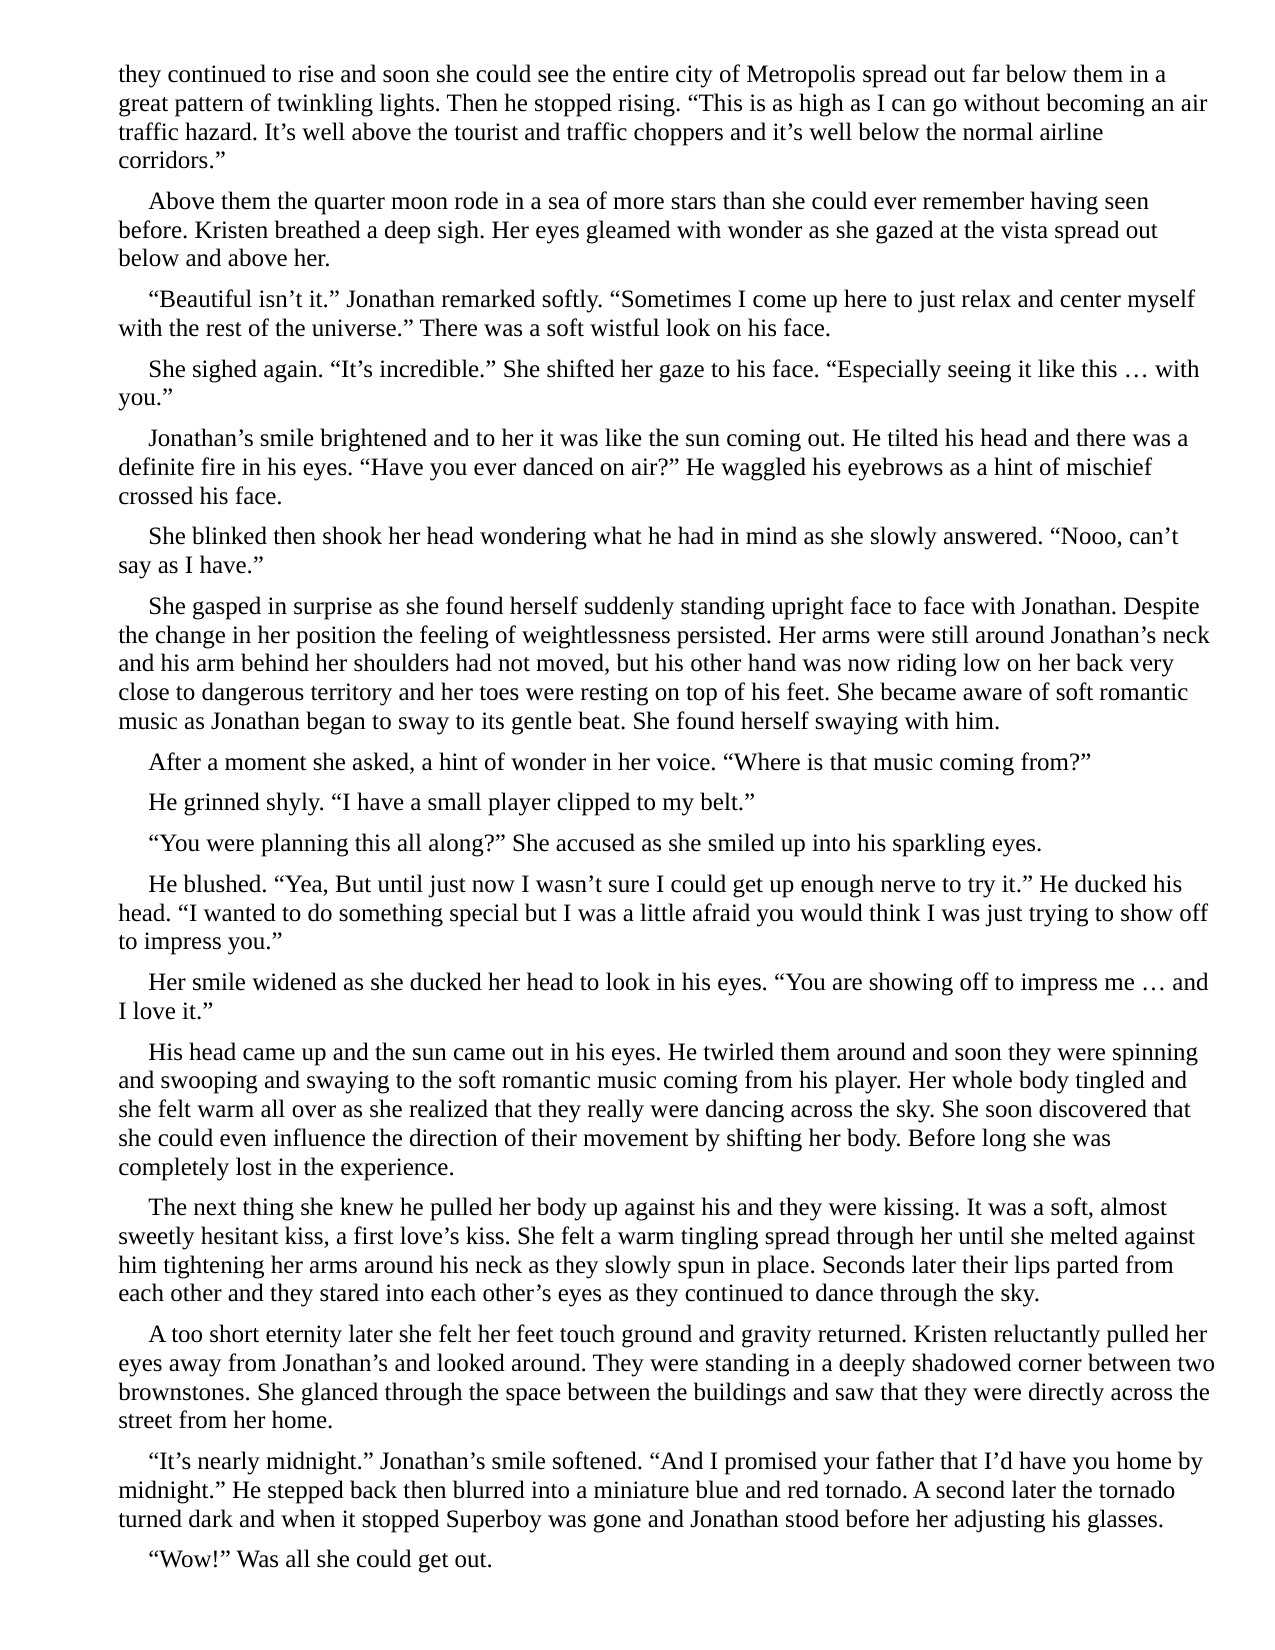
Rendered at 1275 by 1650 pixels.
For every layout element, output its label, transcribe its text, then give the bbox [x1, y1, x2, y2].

text She blinked then shook her head wondering what he had in mind as she slowly answered. “Nooo, can’t say as I have.” [118, 521, 1216, 579]
text After a moment she asked, a hint of wonder in her voice. “Where is that music coming from?” [118, 747, 1216, 775]
text Above them the quarter moon rode in a sea of more stars than she could ever remember having seen before. Kristen breathed a deep sigh. Her eyes gleamed with wonder as she gazed at the vista spread out below and above her. [118, 186, 1216, 272]
text Jonathan’s smile brightened and to her it was like the sun coming out. He tilted his head and there was a definite fire in his eyes. “Have you ever danced on air?” He waggled his eyebrows as a hint of mischief crossed his face. [118, 423, 1216, 509]
text He grinned shyly. “I have a small player clipped to my belt.” [118, 787, 1216, 816]
text His head came up and the sun came out in his eyes. He twirled them around and soon they were spinning and swooping and swaying to the soft romantic music coming from his player. Her whole body tingled and she felt warm all over as she realized that they really were dancing across the sky. She soon discovered that she could even influence the direction of their movement by shifting her body. Before long she was completely lost in the experience. [118, 1037, 1216, 1180]
text “Wow!” Was all she could get out. [118, 1544, 1216, 1573]
text He blushed. “Yea, But until just now I wasn’t sure I could get up enough nerve to try it.” He ducked his head. “I wanted to do something special but I was a little afraid you would think I was just trying to show off to impress you.” [118, 869, 1216, 955]
text A too short eternity later she felt her feet touch ground and gravity returned. Kristen reluctantly pulled her eyes away from Jonathan’s and looked around. They were standing in a deeply shadowed corner between two brownstones. She glanced through the space between the buildings and saw that they were directly across the street from her home. [118, 1319, 1216, 1434]
text “Beautiful isn’t it.” Jonathan remarked softly. “Sometimes I come up here to just relax and center myself with the rest of the universe.” There was a soft wistful look on his face. [118, 284, 1216, 342]
text She sighed again. “It’s incredible.” She shifted her gaze to his face. “Especially seeing it like this … with you.” [118, 354, 1216, 411]
text “You were planning this all along?” She accused as she smiled up into his sparkling eyes. [118, 828, 1216, 857]
text The next thing she knew he pulled her body up against his and they were kissing. It was a soft, almost sweetly hesitant kiss, a first love’s kiss. She felt a warm tingling spread through her until she melted against him tightening her arms around his neck as they slowly spun in place. Seconds later their lips parted from each other and they stared into each other’s eyes as they continued to dance through the sky. [118, 1192, 1216, 1307]
text Her smile widened as she ducked her head to look in his eyes. “You are showing off to impress me … and I love it.” [118, 967, 1216, 1024]
text She gasped in surprise as she found herself suddenly standing upright face to face with Jonathan. Despite the change in her position the feeling of weightlessness persisted. Her arms were still around Jonathan’s neck and his arm behind her shoulders had not moved, but his other hand was now riding low on her back very close to dangerous territory and her toes were resting on top of his feet. She became aware of soft romantic music as Jonathan began to sway to its gentle beat. She found herself swaying with him. [118, 591, 1216, 735]
text “It’s nearly midnight.” Jonathan’s smile softened. “And I promised your father that I’d have you home by midnight.” He stepped back then blurred into a miniature blue and red tornado. A second later the tornado turned dark and when it stopped Superboy was gone and Jonathan stood before her adjusting his glasses. [118, 1446, 1216, 1532]
text they continued to rise and soon she could see the entire city of Metropolis spread out far below them in a great pattern of twinkling lights. Then he stopped rising. “This is as high as I can go without becoming an air traffic hazard. It’s well above the tourist and traffic choppers and it’s well below the normal airline corridors.” [118, 59, 1216, 174]
